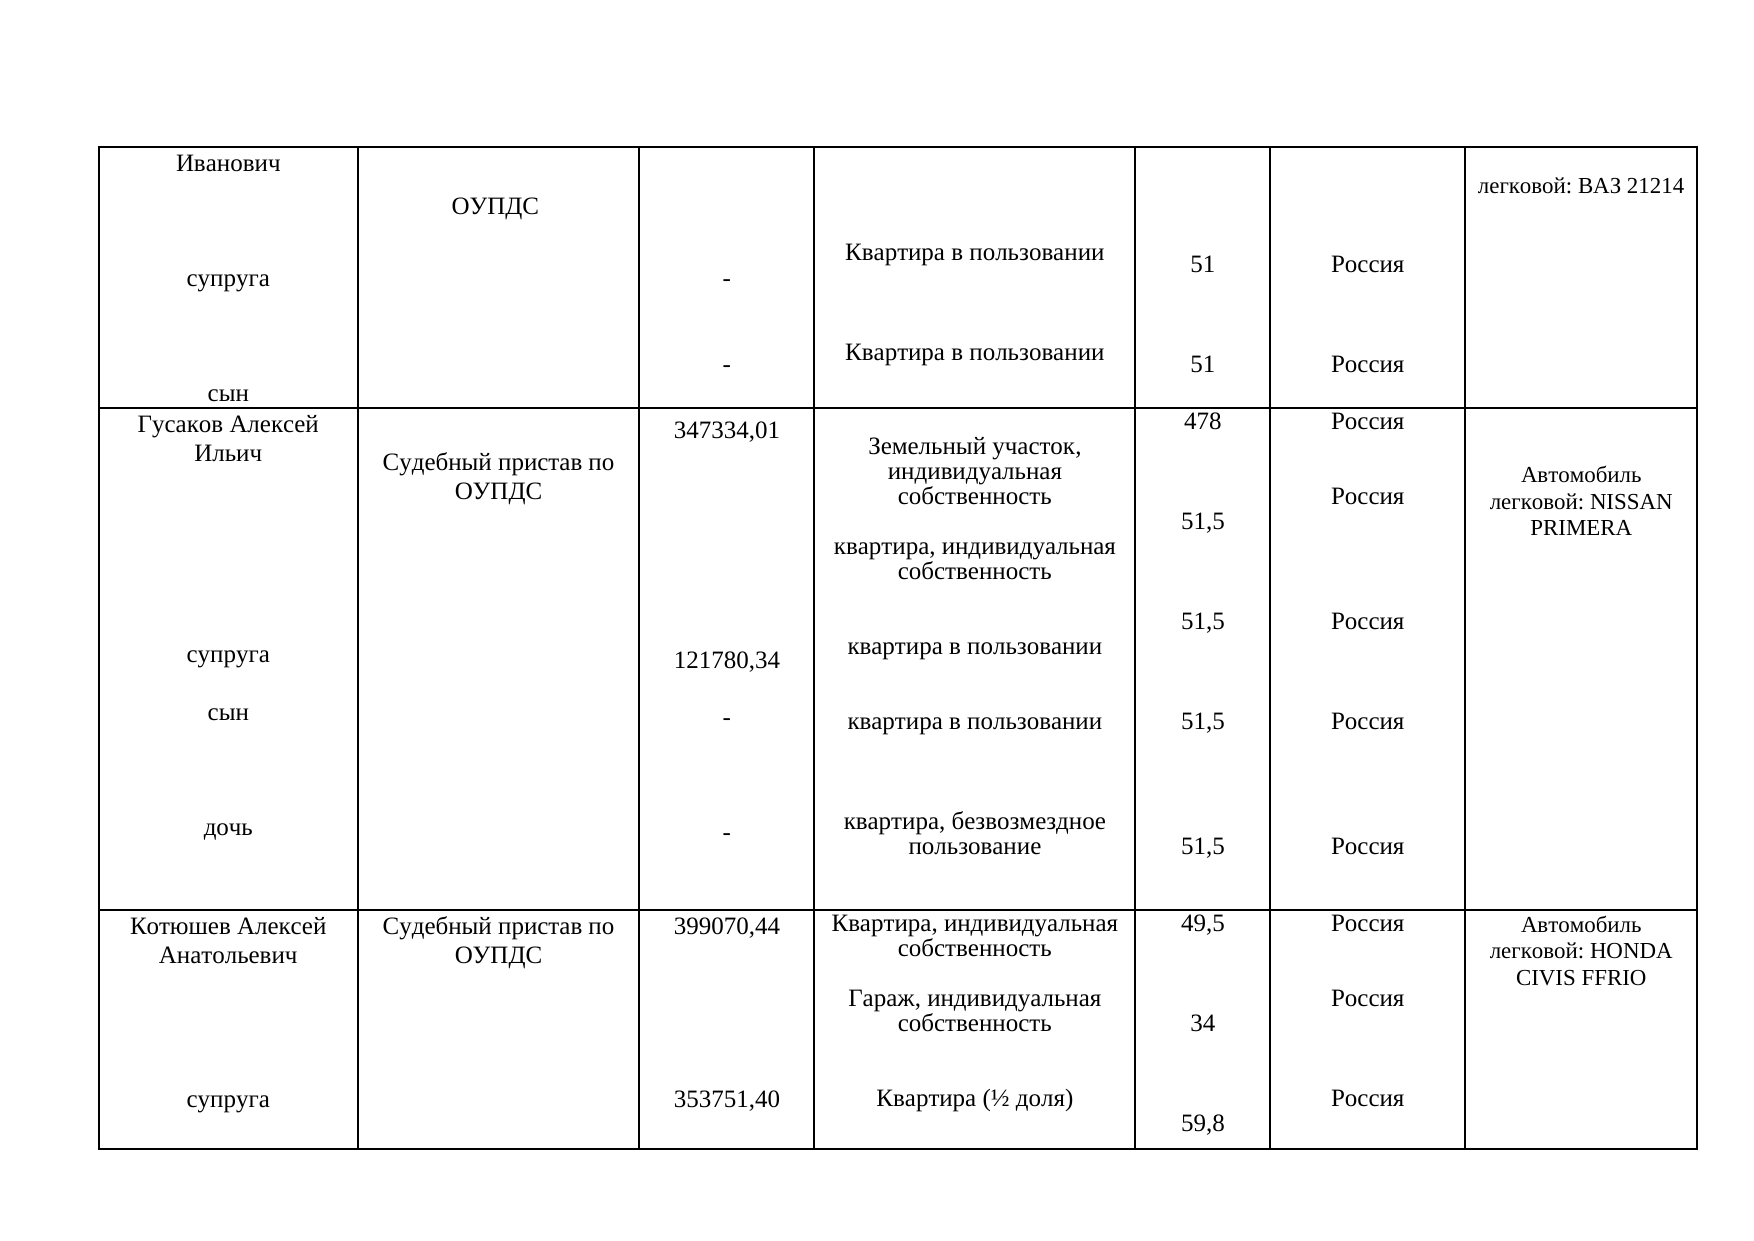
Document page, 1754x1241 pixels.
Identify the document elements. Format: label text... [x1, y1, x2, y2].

table_cell Котюшев Алексей Анатольевич супруга [100, 911, 357, 1148]
table_cell [640, 148, 813, 407]
table_cell ОУПДС [359, 148, 638, 407]
table_cell Судебный пристав по ОУПДС [359, 409, 638, 909]
table_cell легковой: ВАЗ 21214 [1466, 148, 1696, 407]
table_cell Россия Россия Россия Россия Россия [1271, 409, 1464, 909]
table_cell 49,5 34 59,8 [1136, 911, 1269, 1148]
table_cell Автомобиль легковой: NISSAN PRIMERA [1466, 409, 1696, 909]
table_cell 399070,44 353751,40 [640, 911, 813, 1148]
table_cell Квартира в пользовании Квартира в пользовании [815, 148, 1134, 407]
table_cell Россия Россия Россия [1271, 911, 1464, 1148]
table_cell Автомобиль легковой: HONDA CIVIS FFRIO [1466, 911, 1696, 1148]
table_cell 478 51,5 51,5 51,5 51,5 [1136, 409, 1269, 909]
table_cell Гусаков Алексей Ильич супруга сын дочь [100, 409, 357, 909]
table_cell 347334,01 121780,34 - - [640, 409, 813, 909]
table_cell Россия Россия [1271, 148, 1464, 407]
table_cell Иванович супруга сын [100, 148, 357, 407]
table_cell 51 51 [1136, 148, 1269, 407]
table_cell Земельный участок, индивидуальная собственность квартира, индивидуальная собственность квартира в пользовании квартира в пользовании квартира, безвозмездное пользование [815, 409, 1134, 909]
table_cell Квартира, индивидуальная собственность Гараж, индивидуальная собственность Квартира (½ доля) [815, 911, 1134, 1148]
table_cell Судебный пристав по ОУПДС [359, 911, 638, 1148]
